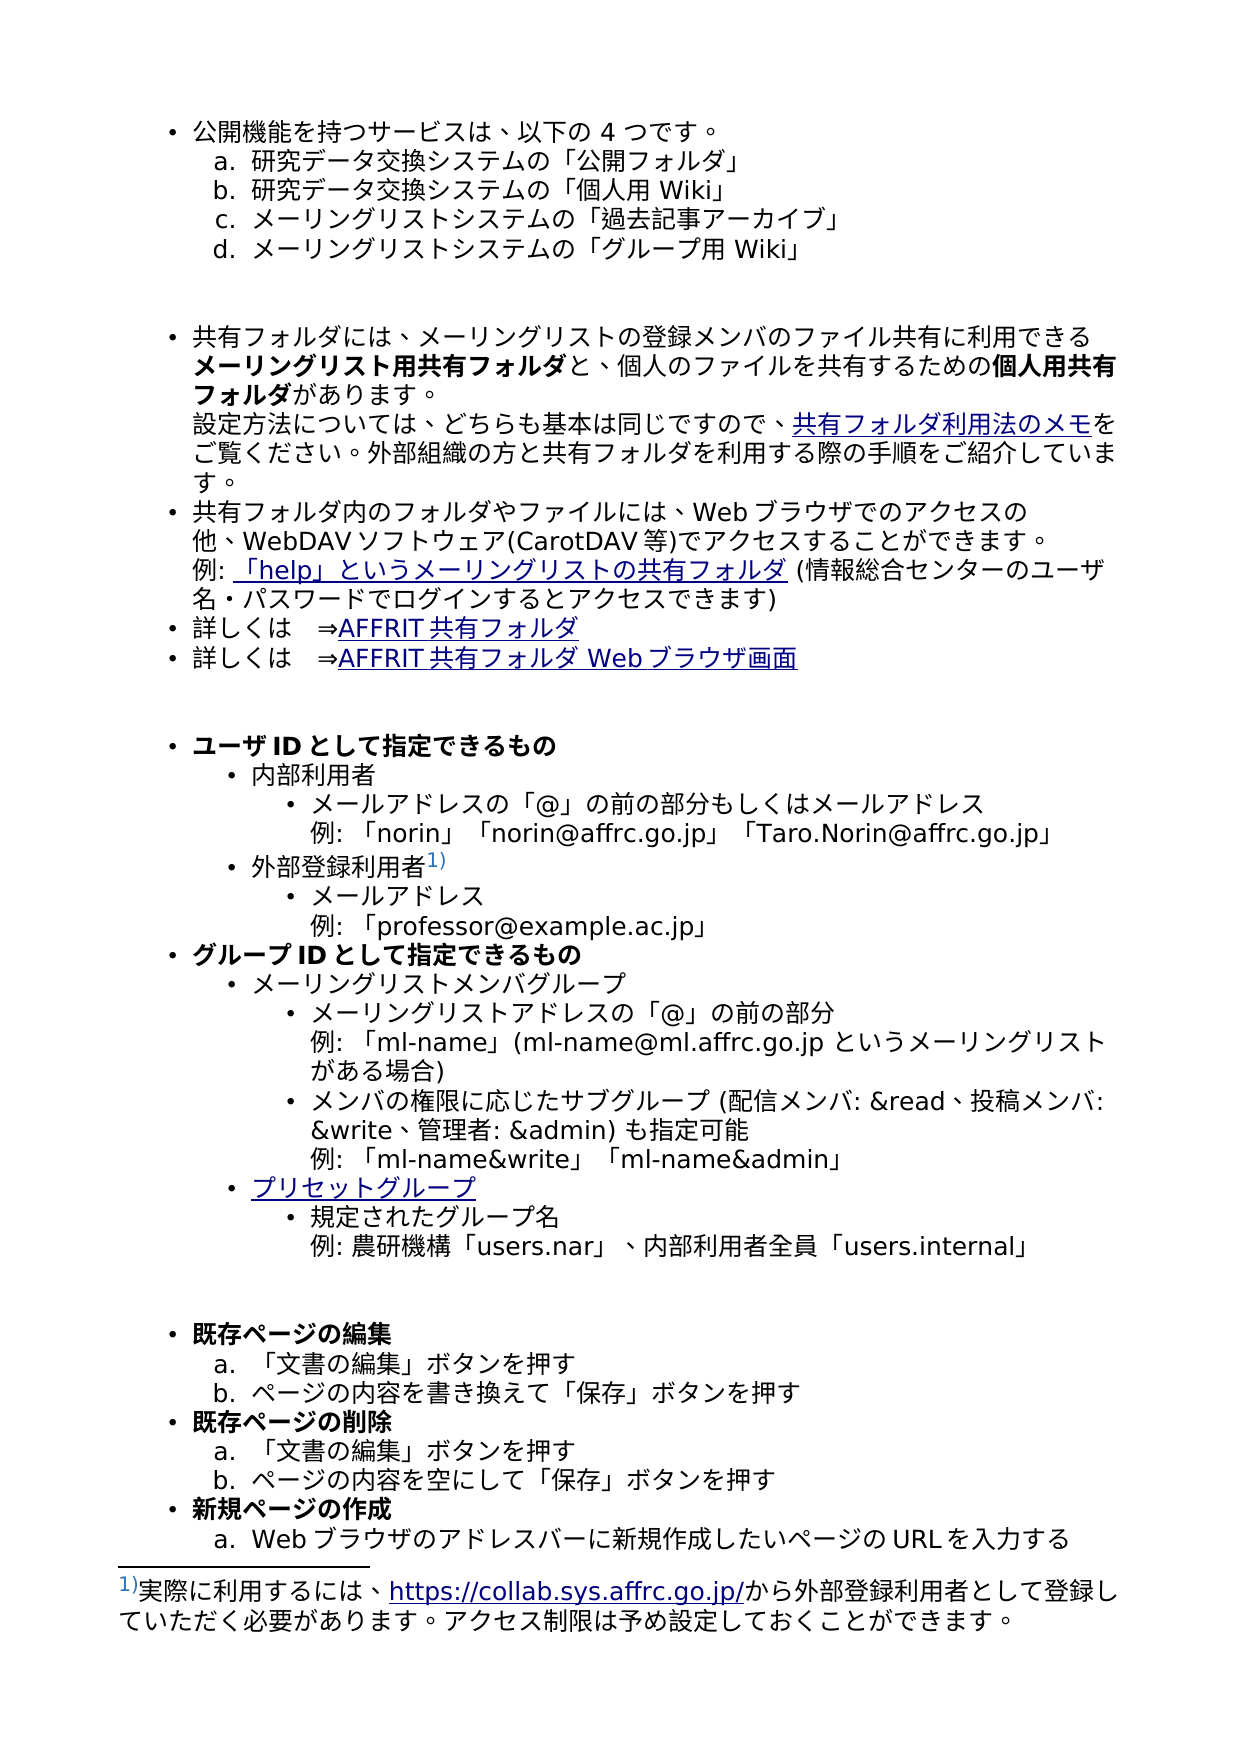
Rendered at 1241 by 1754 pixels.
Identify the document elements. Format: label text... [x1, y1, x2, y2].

list 「文書の編集」ボタンを押す [236, 1437, 1122, 1467]
list 詳しくは ⇒AFFRIT共有フォルダ [177, 614, 1122, 644]
list ページの内容を書き換えて「保存」ボタンを押す [236, 1379, 1122, 1408]
list 共有フォルダ内のフォルダやファイルには、Webブラウザでのアクセスの他、WebDAVソフトウェア(CarotDAV等)でアクセスすることができます。 例: 「help」というメーリングリストの共有フォルダ (情報総合センターのユーザ名・パスワードでログインするとアクセスできます) [177, 498, 1122, 614]
list 公開機能を持つサービスは、以下の 4 つです。 [177, 118, 1122, 147]
list 詳しくは ⇒AFFRIT共有フォルダ Webブラウザ画面 [177, 644, 1122, 673]
list Webブラウザのアドレスバーに新規作成したいページのURLを入力する [236, 1525, 1122, 1554]
list 既存ページの削除 [177, 1408, 1122, 1437]
list メールアドレスの「@」の前の部分もしくはメールアドレス 例: 「norin」「norin@affrc.go.jp」「Taro.Norin@affrc.go.jp」 [295, 790, 1122, 848]
list メーリングリストアドレスの「@」の前の部分 例: 「ml-name」(ml-name@ml.affrc.go.jp というメーリングリストがある場合) [295, 999, 1122, 1087]
list メンバの権限に応じたサブグループ (配信メンバ: &read、投稿メンバ: &write、管理者: &admin) も指定可能 例: 「ml-name&write」「ml-name&admin」 [295, 1087, 1122, 1174]
list 「文書の編集」ボタンを押す [236, 1350, 1122, 1379]
list 共有フォルダには、メーリングリストの登録メンバのファイル共有に利用できるメーリングリスト用共有フォルダと、個人のファイルを共有するための個人用共有フォルダがあります。 設定方法については、どちらも基本は同じですので、共有フォルダ利用法のメモをご覧ください。外部組織の方と共有フォルダを利用する際の手順をご紹介しています。 [177, 323, 1122, 498]
list メーリングリストメンバグループ [236, 970, 1122, 999]
list 既存ページの編集 [177, 1321, 1122, 1350]
list メーリングリストシステムの「過去記事アーカイブ」 [236, 206, 1122, 235]
list 新規ページの作成 [177, 1496, 1122, 1525]
list プリセットグループ [236, 1174, 1122, 1203]
list メーリングリストシステムの「グループ用 Wiki」 [236, 235, 1122, 264]
list 研究データ交換システムの「公開フォルダ」 [236, 147, 1122, 176]
list ユーザIDとして指定できるもの [177, 732, 1122, 761]
list ページの内容を空にして「保存」ボタンを押す [236, 1467, 1122, 1496]
list 外部登録利用者 [236, 848, 1122, 883]
list グループIDとして指定できるもの [177, 941, 1122, 970]
list 内部利用者 [236, 761, 1122, 790]
list メールアドレス 例: 「professor@example.ac.jp」 [295, 883, 1122, 941]
list 実際に利用するには、https://collab.sys.affrc.go.jp/から外部登録利用者として登録していただく必要があります。アクセス制限は予め設定しておくことができます。 [118, 1573, 1122, 1636]
list 規定されたグループ名 例: 農研機構「users.nar」、内部利用者全員「users.internal」 [295, 1203, 1122, 1262]
list 研究データ交換システムの「個人用 Wiki」 [236, 176, 1122, 206]
